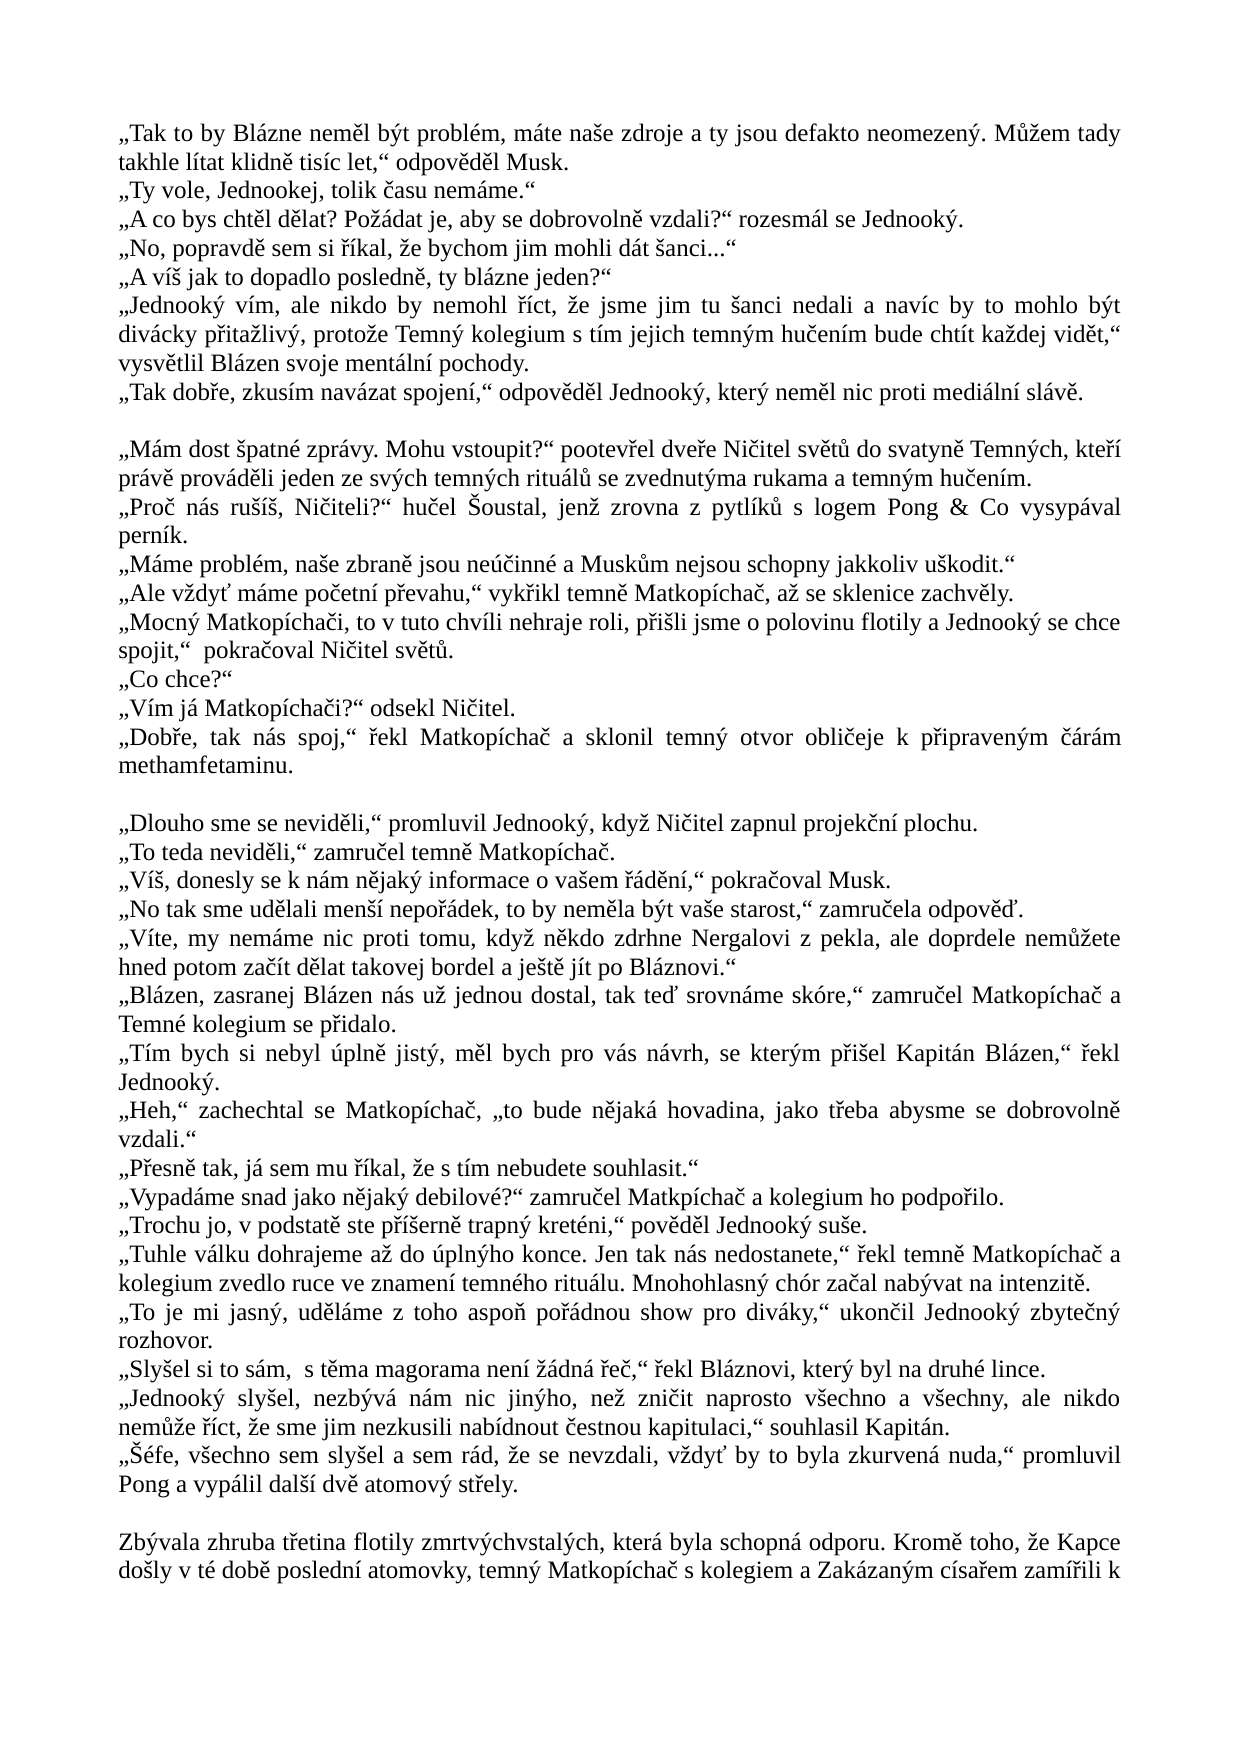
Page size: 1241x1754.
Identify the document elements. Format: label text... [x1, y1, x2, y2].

text „Vypadáme snad jako nějaký debilové?“ zamručel Matkpíchač a kolegium ho podpořilo. [118, 1182, 1122, 1211]
text „Heh,“ zachechtal se Matkopíchač, „to bude nějaká hovadina, jako třeba abysme se dobrovolně vzdali.“ [118, 1096, 1122, 1153]
text „Tak dobře, zkusím navázat spojení,“ odpověděl Jednooký, který neměl nic proti mediální slávě. [118, 377, 1122, 406]
text „To je mi jasný, uděláme z toho aspoň pořádnou show pro diváky,“ ukončil Jednooký zbytečný rozhovor. [118, 1297, 1122, 1354]
text „Přesně tak, já sem mu říkal, že s tím nebudete souhlasit.“ [118, 1153, 1122, 1182]
text „Tím bych si nebyl úplně jistý, měl bych pro vás návrh, se kterým přišel Kapitán Blázen,“ řekl Jednooký. [118, 1038, 1122, 1096]
text „Mocný Matkopíchači, to v tuto chvíli nehraje roli, přišli jsme o polovinu flotily a Jednooký se chce spojit,“ pokračoval Ničitel světů. [118, 607, 1122, 664]
text „Mám dost špatné zprávy. Mohu vstoupit?“ pootevřel dveře Ničitel světů do svatyně Temných, kteří právě prováděli jeden ze svých temných rituálů se zvednutýma rukama a temným hučením. [118, 434, 1122, 492]
text „Šéfe, všechno sem slyšel a sem rád, že se nevzdali, vždyť by to byla zkurvená nuda,“ promluvil Pong a vypálil další dvě atomový střely. [118, 1441, 1122, 1498]
text „A víš jak to dopadlo posledně, ty blázne jeden?“ [118, 262, 1122, 291]
text „Jednooký vím, ale nikdo by nemohl říct, že jsme jim tu šanci nedali a navíc by to mohlo být divácky přitažlivý, protože Temný kolegium s tím jejich temným hučením bude chtít každej vidět,“ vysvětlil Blázen svoje mentální pochody. [118, 291, 1122, 377]
text „Slyšel si to sám, s těma magorama není žádná řeč,“ řekl Bláznovi, který byl na druhé lince. [118, 1354, 1122, 1383]
text „No tak sme udělali menší nepořádek, to by neměla být vaše starost,“ zamručela odpověď. [118, 894, 1122, 923]
text „No, popravdě sem si říkal, že bychom jim mohli dát šanci...“ [118, 233, 1122, 262]
text „Trochu jo, v podstatě ste příšerně trapný kreténi,“ pověděl Jednooký suše. [118, 1211, 1122, 1239]
text „Tuhle válku dohrajeme až do úplnýho konce. Jen tak nás nedostanete,“ řekl temně Matkopíchač a kolegium zvedlo ruce ve znamení temného rituálu. Mnohohlasný chór začal nabývat na intenzitě. [118, 1239, 1122, 1297]
text „To teda neviděli,“ zamručel temně Matkopíchač. [118, 837, 1122, 866]
text „Víte, my nemáme nic proti tomu, když někdo zdrhne Nergalovi z pekla, ale doprdele nemůžete hned potom začít dělat takovej bordel a ještě jít po Bláznovi.“ [118, 923, 1122, 981]
text „Vím já Matkopíchači?“ odsekl Ničitel. [118, 693, 1122, 722]
text „Tak to by Blázne neměl být problém, máte naše zdroje a ty jsou defakto neomezený. Můžem tady takhle lítat klidně tisíc let,“ odpověděl Musk. [118, 118, 1122, 176]
text „Ale vždyť máme početní převahu,“ vykřikl temně Matkopíchač, až se sklenice zachvěly. [118, 578, 1122, 607]
text „Blázen, zasranej Blázen nás už jednou dostal, tak teď srovnáme skóre,“ zamručel Matkopíchač a Temné kolegium se přidalo. [118, 981, 1122, 1038]
text Zbývala zhruba třetina flotily zmrtvýchvstalých, která byla schopná odporu. Kromě toho, že Kapce došly v té době poslední atomovky, temný Matkopíchač s kolegiem a Zakázaným císařem zamířili k [118, 1527, 1122, 1584]
text „Dlouho sme se neviděli,“ promluvil Jednooký, když Ničitel zapnul projekční plochu. [118, 808, 1122, 837]
text „Dobře, tak nás spoj,“ řekl Matkopíchač a sklonil temný otvor obličeje k připraveným čárám methamfetaminu. [118, 722, 1122, 779]
text „Proč nás rušíš, Ničiteli?“ hučel Šoustal, jenž zrovna z pytlíků s logem Pong & Co vysypával perník. [118, 492, 1122, 549]
text „Ty vole, Jednookej, tolik času nemáme.“ [118, 176, 1122, 204]
text „Víš, donesly se k nám nějaký informace o vašem řádění,“ pokračoval Musk. [118, 866, 1122, 894]
text „A co bys chtěl dělat? Požádat je, aby se dobrovolně vzdali?“ rozesmál se Jednooký. [118, 204, 1122, 233]
text „Co chce?“ [118, 664, 1122, 693]
text „Jednooký slyšel, nezbývá nám nic jinýho, než zničit naprosto všechno a všechny, ale nikdo nemůže říct, že sme jim nezkusili nabídnout čestnou kapitulaci,“ souhlasil Kapitán. [118, 1383, 1122, 1441]
text „Máme problém, naše zbraně jsou neúčinné a Muskům nejsou schopny jakkoliv uškodit.“ [118, 549, 1122, 578]
